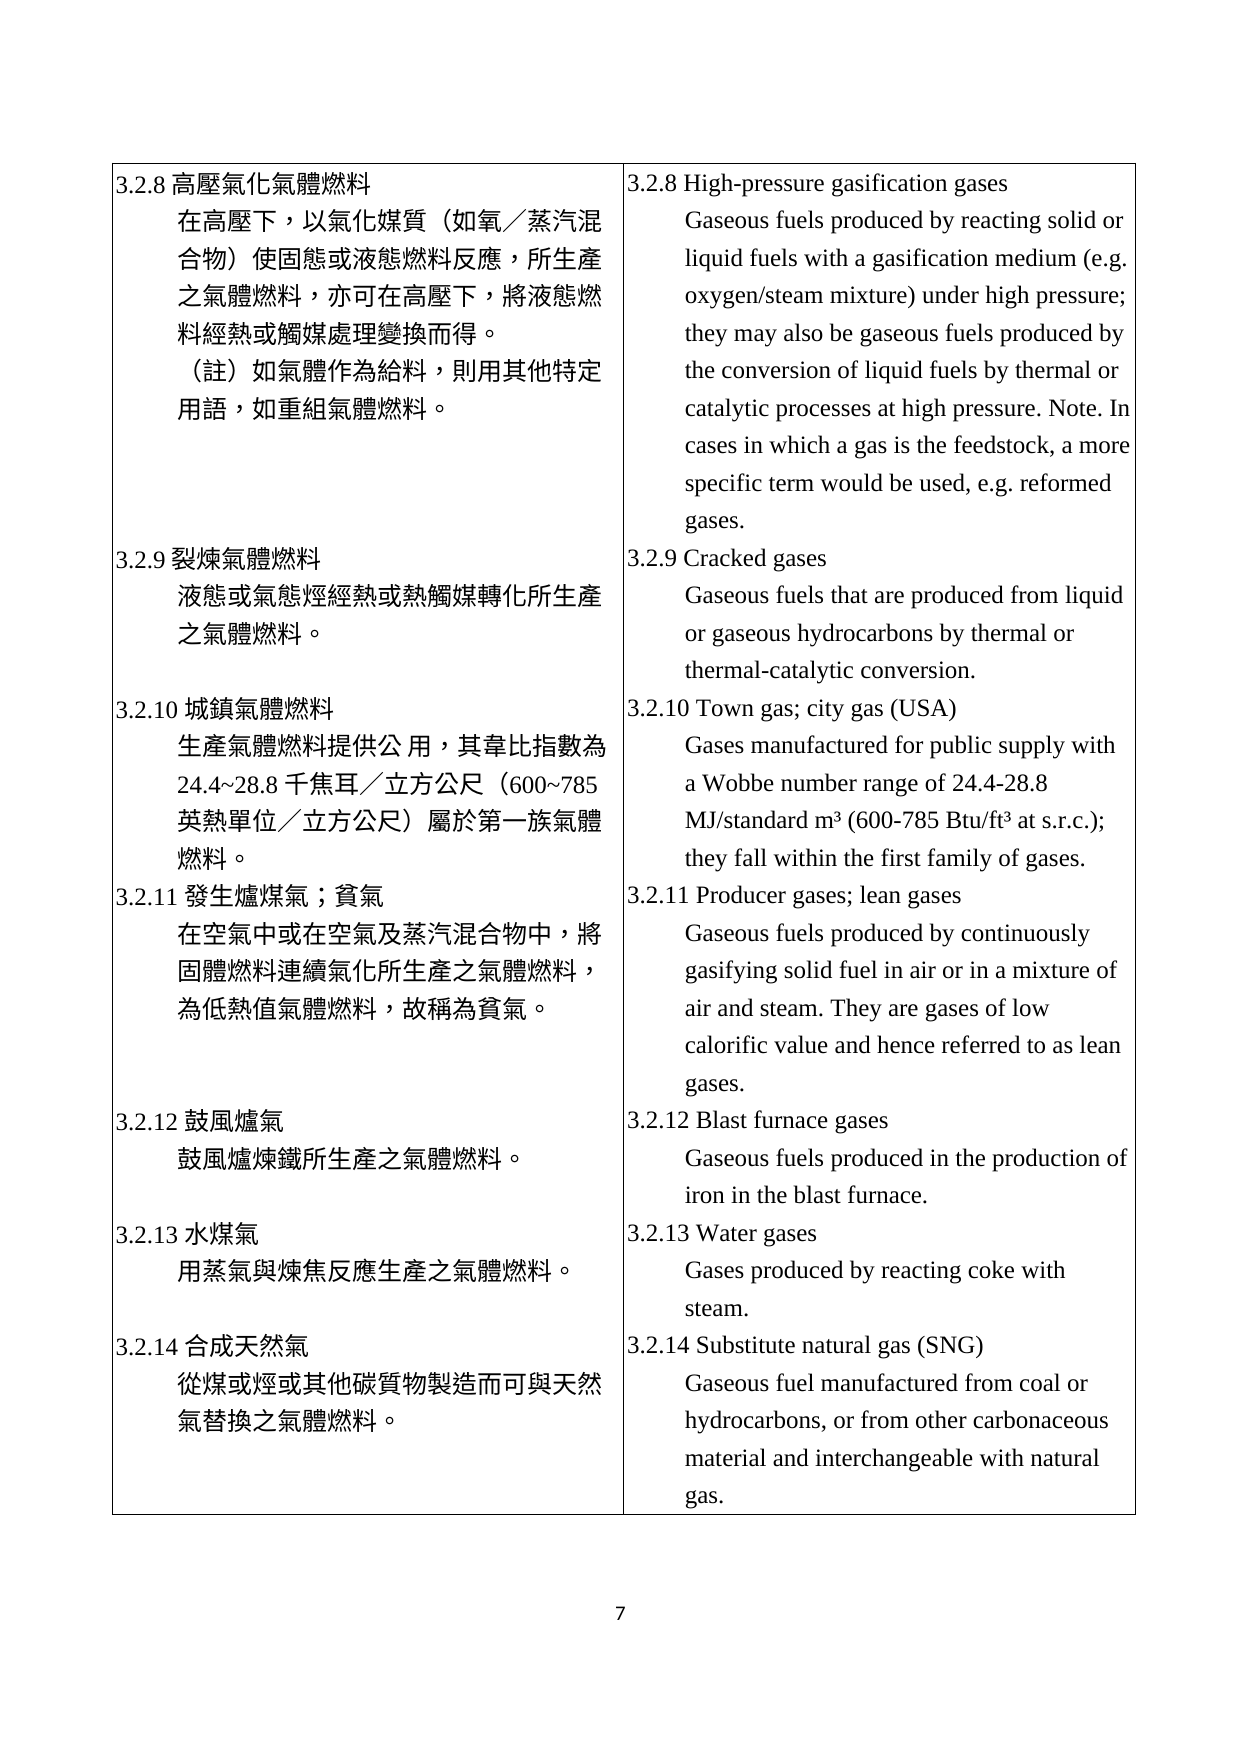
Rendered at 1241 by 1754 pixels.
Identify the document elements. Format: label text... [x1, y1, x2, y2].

table_cell 3.2.11 Producer gases; lean gases Gaseous fuels produced by continuously gasifying solid fuel in air or in a mixture of air and steam. They are gases of low calorific value and hence referred to as lean gases. [624, 876, 1135, 1101]
table_cell 3.2.12 Blast furnace gases Gaseous fuels produced in the production of iron in the blast furnace. [624, 1101, 1135, 1213]
table_cell 3.2.9 Cracked gases Gaseous fuels that are produced from liquid or gaseous hydrocarbons by thermal or thermal-catalytic conversion. [624, 539, 1135, 688]
table_cell 3.2.9 裂煉氣體燃料 液態或氣態烴經熱或熱觸媒轉化所生產之氣體燃料。 [113, 539, 623, 688]
table_cell 3.2.10 城鎮氣體燃料 生產氣體燃料提供公 用，其韋比指數為 24.4~28.8 千焦耳／立方公尺（600~785 英熱單位／立方公尺）屬於第一族氣體燃料。 [113, 689, 623, 876]
table_header 3.2.8 High-pressure gasification gases Gaseous fuels produced by reacting solid or liquid fuels with a gasification medium (e.g. oxygen/steam mixture) under high pressure; they may also be gaseous fuels produced by the conversion of liquid fuels by thermal or catalytic processes at high pressure. Note. In cases in which a gas is the feedstock, a more specific term would be used, e.g. reformed gases. [624, 164, 1135, 538]
table_cell 3.2.14 Substitute natural gas (SNG) Gaseous fuel manufactured from coal or hydrocarbons, or from other carbonaceous material and interchangeable with natural gas. [624, 1326, 1135, 1513]
table_header 3.2.8 高壓氣化氣體燃料 在高壓下，以氣化媒質（如氧／蒸汽混合物）使固態或液態燃料反應，所生產之氣體燃料，亦可在高壓下，將液態燃料經熱或觸媒處理變換而得。 （註）如氣體作為給料，則用其他特定用語，如重組氣體燃料。 [113, 164, 623, 538]
table_cell 3.2.10 Town gas; city gas (USA) Gases manufactured for public supply with a Wobbe number range of 24.4-28.8 MJ/standard m³ (600-785 Btu/ft³ at s.r.c.); they fall within the first family of gases. [624, 689, 1135, 876]
table_cell 3.2.11 發生爐煤氣；貧氣 在空氣中或在空氣及蒸汽混合物中，將固體燃料連續氣化所生產之氣體燃料，為低熱值氣體燃料，故稱為貧氣。 [113, 876, 623, 1101]
table_cell 3.2.13 Water gases Gases produced by reacting coke with steam. [624, 1214, 1135, 1326]
table_cell 3.2.14 合成天然氣 從煤或烴或其他碳質物製造而可與天然氣替換之氣體燃料。 [113, 1326, 623, 1513]
table_cell 3.2.13 水煤氣 用蒸氣與煉焦反應生產之氣體燃料。 [113, 1214, 623, 1326]
table_cell 3.2.12 鼓風爐氣 鼓風爐煉鐵所生產之氣體燃料。 [113, 1101, 623, 1213]
